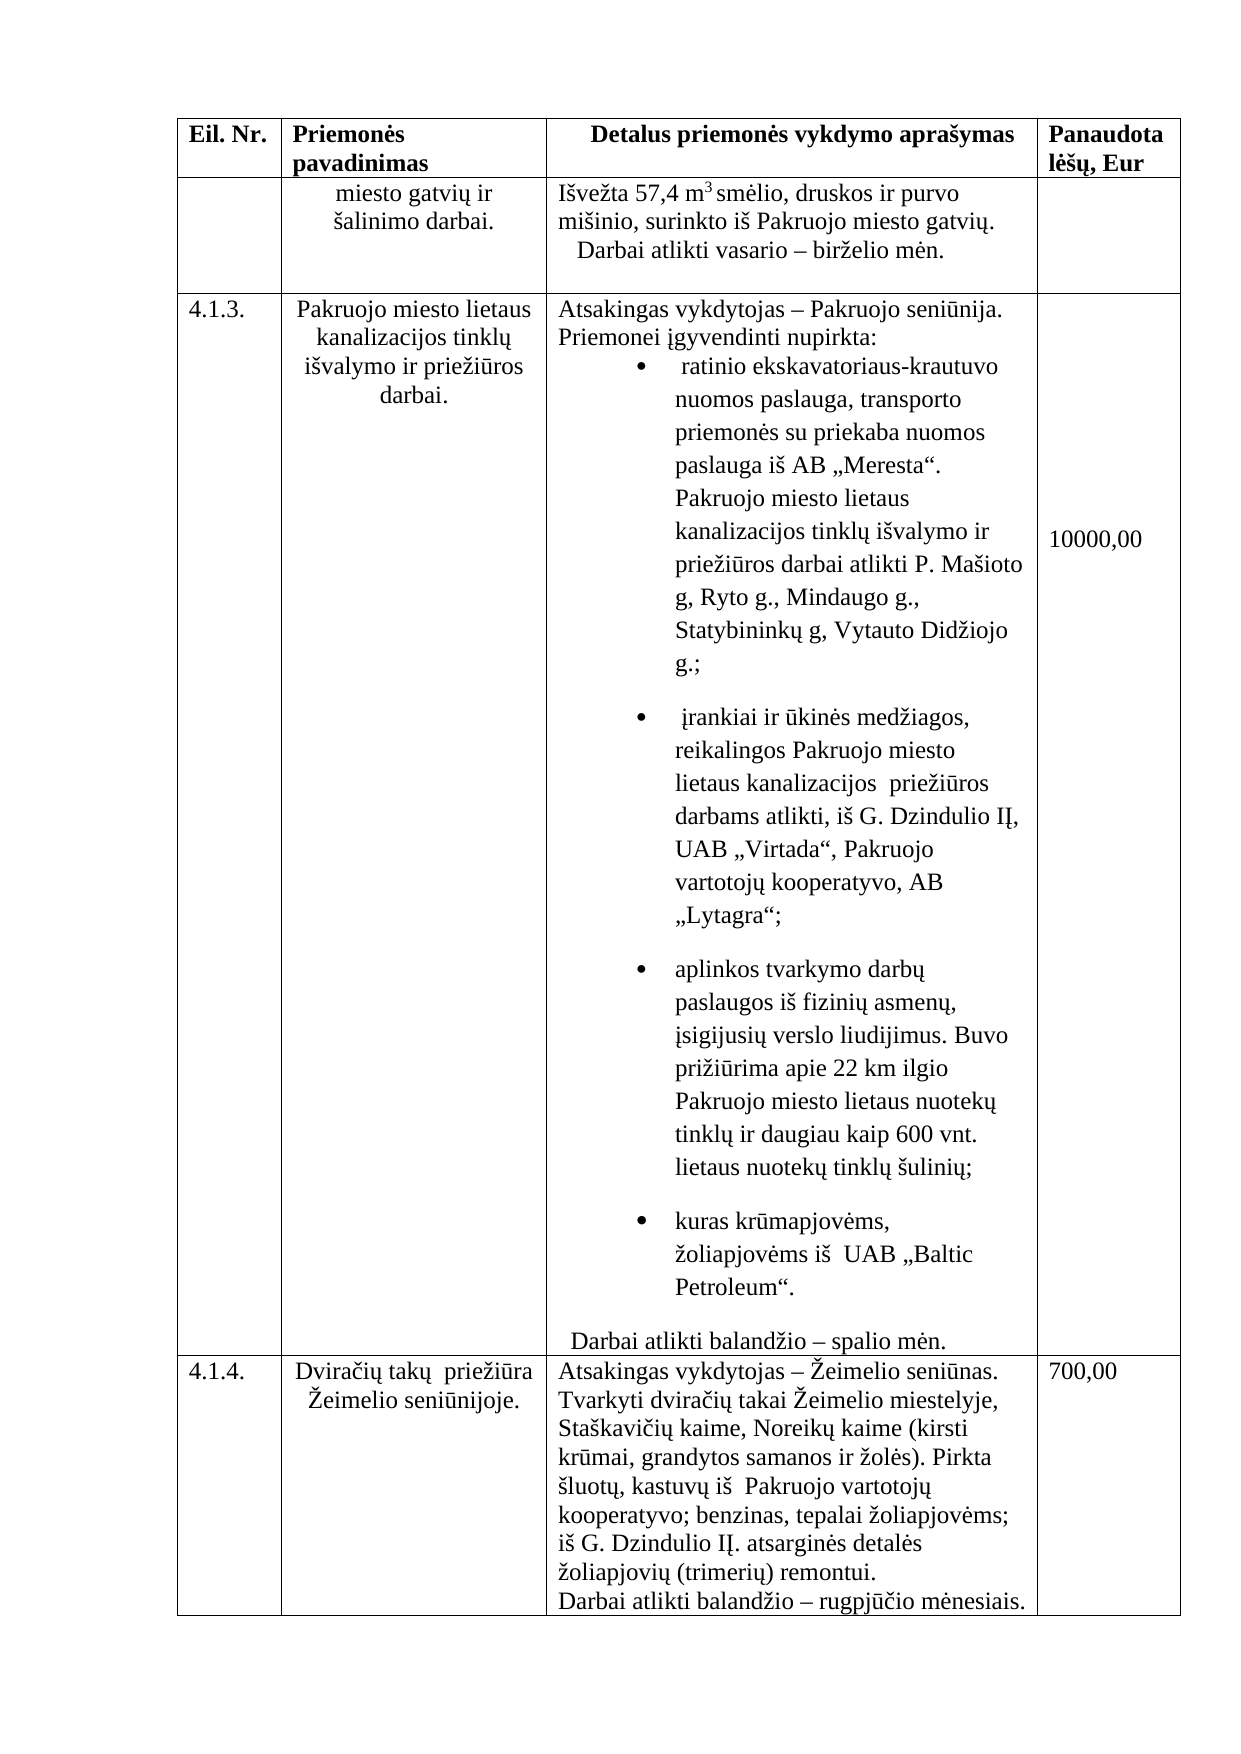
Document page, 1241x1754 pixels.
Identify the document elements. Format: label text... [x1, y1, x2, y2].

table_cell 4.1.4. [178, 1356, 281, 1615]
table_header Priemonės pavadinimas [282, 119, 546, 177]
table_cell Atsakingas vykdytojas – Žeimelio seniūnas. Tvarkyti dviračių takai Žeimelio miestelyje, Staškavičių kaime, Noreikų kaime (kirsti krūmai, grandytos samanos ir žolės). Pirkta šluotų, kastuvų iš Pakruojo vartotojų kooperatyvo; benzinas, tepalai žoliapjovėms; iš G. Dzindulio IĮ. atsarginės detalės žoliapjovių (trimerių) remontui. Darbai atlikti balandžio – rugpjūčio mėnesiais. [547, 1356, 1037, 1615]
table_cell Dviračių takų priežiūra Žeimelio seniūnijoje. [282, 1356, 546, 1615]
table_cell miesto gatvių ir šalinimo darbai. [282, 178, 546, 293]
table_header Panaudota lėšų, Eur [1038, 119, 1180, 177]
table_cell Išvežta 57,4 m3 smėlio, druskos ir purvo mišinio, surinkto iš Pakruojo miesto gatvių. Darbai atlikti vasario – birželio mėn. [547, 178, 1037, 293]
table_cell [178, 178, 281, 293]
table_header Detalus priemonės vykdymo aprašymas [547, 119, 1037, 177]
table_cell Atsakingas vykdytojas – Pakruojo seniūnija. Priemonei įgyvendinti nupirkta: ratinio ekskavatoriaus-krautuvo nuomos paslauga, transporto priemonės su priekaba nuomos paslauga iš AB „Meresta“. Pakruojo miesto lietaus kanalizacijos tinklų išvalymo ir priežiūros darbai atlikti P. Mašioto g, Ryto g., Mindaugo g., Statybininkų g, Vytauto Didžiojo g.; įrankiai ir ūkinės medžiagos, reikalingos Pakruojo miesto lietaus kanalizacijos priežiūros darbams atlikti, iš G. Dzindulio IĮ, UAB „Virtada“, Pakruojo vartotojų kooperatyvo, AB „Lytagra“; aplinkos tvarkymo darbų paslaugos iš fizinių asmenų, įsigijusių verslo liudijimus. Buvo prižiūrima apie 22 km ilgio Pakruojo miesto lietaus nuotekų tinklų ir daugiau kaip 600 vnt. lietaus nuotekų tinklų šulinių; kuras krūmapjovėms, žoliapjovėms iš UAB „Baltic Petroleum“. Darbai atlikti balandžio – spalio mėn. [547, 294, 1037, 1355]
table_header Eil. Nr. [178, 119, 281, 177]
table_cell 10000,00 [1038, 294, 1180, 1355]
table_cell [1038, 178, 1180, 293]
table_cell Pakruojo miesto lietaus kanalizacijos tinklų išvalymo ir priežiūros darbai. [282, 294, 546, 1355]
table_cell 4.1.3. [178, 294, 281, 1355]
table_cell 700,00 [1038, 1356, 1180, 1615]
